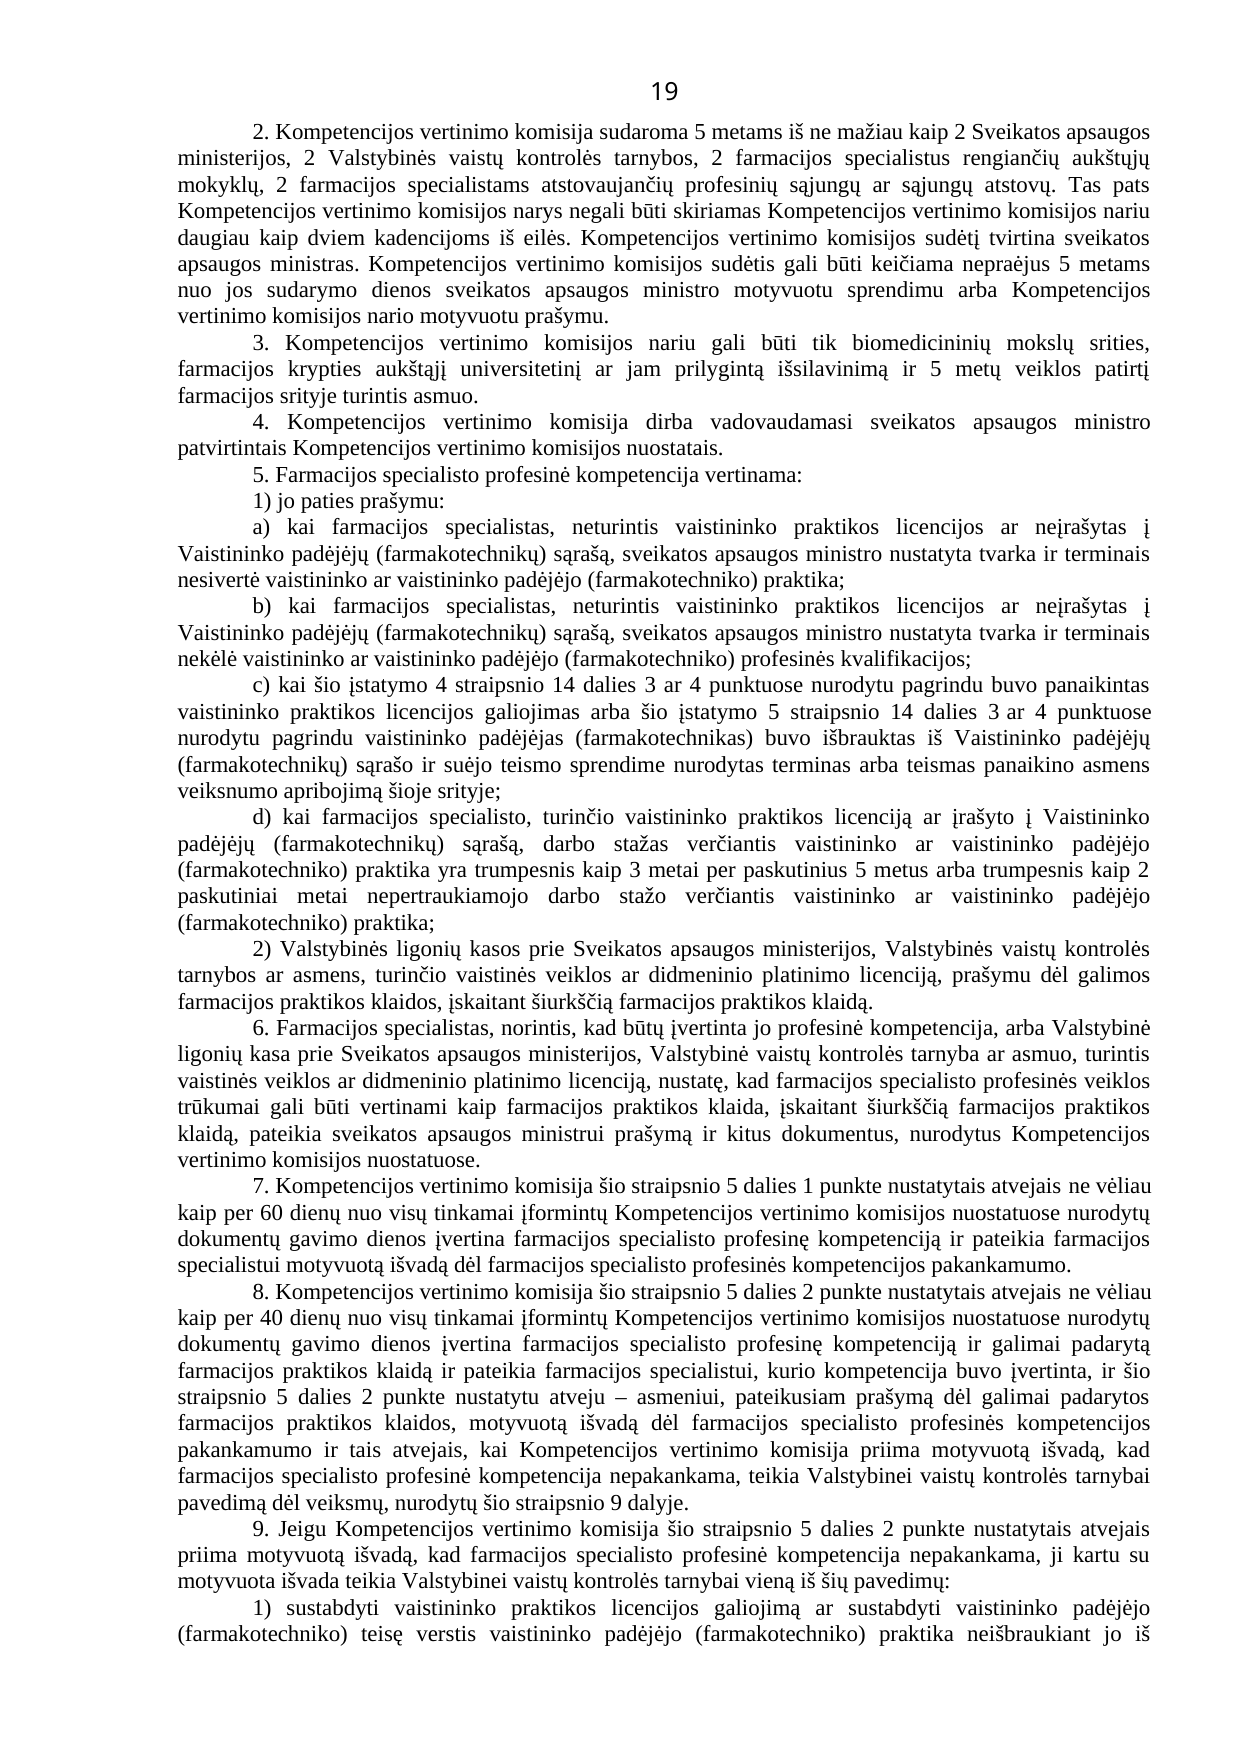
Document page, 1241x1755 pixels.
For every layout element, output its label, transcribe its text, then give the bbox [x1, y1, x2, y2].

text b) kai farmacijos specialistas, neturintis vaistininko praktikos licencijos ar neįrašytas į Vaistininko padėjėjų (farmakotechnikų) sąrašą, sveikatos apsaugos ministro nustatyta tvarka ir terminais nekėlė vaistininko ar vaistininko padėjėjo (farmakotechniko) profesinės kvalifikacijos; [177, 592, 1152, 672]
text d) kai farmacijos specialisto, turinčio vaistininko praktikos licenciją ar įrašyto į Vaistininko padėjėjų (farmakotechnikų) sąrašą, darbo stažas verčiantis vaistininko ar vaistininko padėjėjo (farmakotechniko) praktika yra trumpesnis kaip 3 metai per paskutinius 5 metus arba trumpesnis kaip 2 paskutiniai metai nepertraukiamojo darbo stažo verčiantis vaistininko ar vaistininko padėjėjo (farmakotechniko) praktika; [177, 803, 1152, 935]
text 1) jo paties prašymu: [177, 487, 1152, 513]
text 4. Kompetencijos vertinimo komisija dirba vadovaudamasi sveikatos apsaugos ministro patvirtintais Kompetencijos vertinimo komisijos nuostatais. [177, 408, 1152, 461]
text 7. Kompetencijos vertinimo komisija šio straipsnio 5 dalies 1 punkte nustatytais atvejais ne vėliau kaip per 60 dienų nuo visų tinkamai įformintų Kompetencijos vertinimo komisijos nuostatuose nurodytų dokumentų gavimo dienos įvertina farmacijos specialisto profesinę kompetenciją ir pateikia farmacijos specialistui motyvuotą išvadą dėl farmacijos specialisto profesinės kompetencijos pakankamumo. [177, 1172, 1152, 1278]
text 1) sustabdyti vaistininko praktikos licencijos galiojimą ar sustabdyti vaistininko padėjėjo (farmakotechniko) teisę verstis vaistininko padėjėjo (farmakotechniko) praktika neišbraukiant jo iš [177, 1594, 1152, 1647]
text 9. Jeigu Kompetencijos vertinimo komisija šio straipsnio 5 dalies 2 punkte nustatytais atvejais priima motyvuotą išvadą, kad farmacijos specialisto profesinė kompetencija nepakankama, ji kartu su motyvuota išvada teikia Valstybinei vaistų kontrolės tarnybai vieną iš šių pavedimų: [177, 1515, 1152, 1594]
text 3. Kompetencijos vertinimo komisijos nariu gali būti tik biomedicininių mokslų srities, farmacijos krypties aukštąjį universitetinį ar jam prilygintą išsilavinimą ir 5 metų veiklos patirtį farmacijos srityje turintis asmuo. [177, 329, 1152, 408]
text 2) Valstybinės ligonių kasos prie Sveikatos apsaugos ministerijos, Valstybinės vaistų kontrolės tarnybos ar asmens, turinčio vaistinės veiklos ar didmeninio platinimo licenciją, prašymu dėl galimos farmacijos praktikos klaidos, įskaitant šiurkščią farmacijos praktikos klaidą. [177, 935, 1152, 1014]
text 2. Kompetencijos vertinimo komisija sudaroma 5 metams iš ne mažiau kaip 2 Sveikatos apsaugos ministerijos, 2 Valstybinės vaistų kontrolės tarnybos, 2 farmacijos specialistus rengiančių aukštųjų mokyklų, 2 farmacijos specialistams atstovaujančių profesinių sąjungų ar sąjungų atstovų. Tas pats Kompetencijos vertinimo komisijos narys negali būti skiriamas Kompetencijos vertinimo komisijos nariu daugiau kaip dviem kadencijoms iš eilės. Kompetencijos vertinimo komisijos sudėtį tvirtina sveikatos apsaugos ministras. Kompetencijos vertinimo komisijos sudėtis gali būti keičiama nepraėjus 5 metams nuo jos sudarymo dienos sveikatos apsaugos ministro motyvuotu sprendimu arba Kompetencijos vertinimo komisijos nario motyvuotu prašymu. [177, 118, 1152, 329]
text a) kai farmacijos specialistas, neturintis vaistininko praktikos licencijos ar neįrašytas į Vaistininko padėjėjų (farmakotechnikų) sąrašą, sveikatos apsaugos ministro nustatyta tvarka ir terminais nesivertė vaistininko ar vaistininko padėjėjo (farmakotechniko) praktika; [177, 513, 1152, 592]
text c) kai šio įstatymo 4 straipsnio 14 dalies 3 ar 4 punktuose nurodytu pagrindu buvo panaikintas vaistininko praktikos licencijos galiojimas arba šio įstatymo 5 straipsnio 14 dalies 3 ar 4 punktuose nurodytu pagrindu vaistininko padėjėjas (farmakotechnikas) buvo išbrauktas iš Vaistininko padėjėjų (farmakotechnikų) sąrašo ir suėjo teismo sprendime nurodytas terminas arba teismas panaikino asmens veiksnumo apribojimą šioje srityje; [177, 672, 1152, 803]
text 6. Farmacijos specialistas, norintis, kad būtų įvertinta jo profesinė kompetencija, arba Valstybinė ligonių kasa prie Sveikatos apsaugos ministerijos, Valstybinė vaistų kontrolės tarnyba ar asmuo, turintis vaistinės veiklos ar didmeninio platinimo licenciją, nustatę, kad farmacijos specialisto profesinės veiklos trūkumai gali būti vertinami kaip farmacijos praktikos klaida, įskaitant šiurkščią farmacijos praktikos klaidą, pateikia sveikatos apsaugos ministrui prašymą ir kitus dokumentus, nurodytus Kompetencijos vertinimo komisijos nuostatuose. [177, 1014, 1152, 1172]
text 5. Farmacijos specialisto profesinė kompetencija vertinama: [177, 461, 1152, 487]
text 8. Kompetencijos vertinimo komisija šio straipsnio 5 dalies 2 punkte nustatytais atvejais ne vėliau kaip per 40 dienų nuo visų tinkamai įformintų Kompetencijos vertinimo komisijos nuostatuose nurodytų dokumentų gavimo dienos įvertina farmacijos specialisto profesinę kompetenciją ir galimai padarytą farmacijos praktikos klaidą ir pateikia farmacijos specialistui, kurio kompetencija buvo įvertinta, ir šio straipsnio 5 dalies 2 punkte nustatytu atveju – asmeniui, pateikusiam prašymą dėl galimai padarytos farmacijos praktikos klaidos, motyvuotą išvadą dėl farmacijos specialisto profesinės kompetencijos pakankamumo ir tais atvejais, kai Kompetencijos vertinimo komisija priima motyvuotą išvadą, kad farmacijos specialisto profesinė kompetencija nepakankama, teikia Valstybinei vaistų kontrolės tarnybai pavedimą dėl veiksmų, nurodytų šio straipsnio 9 dalyje. [177, 1278, 1152, 1515]
